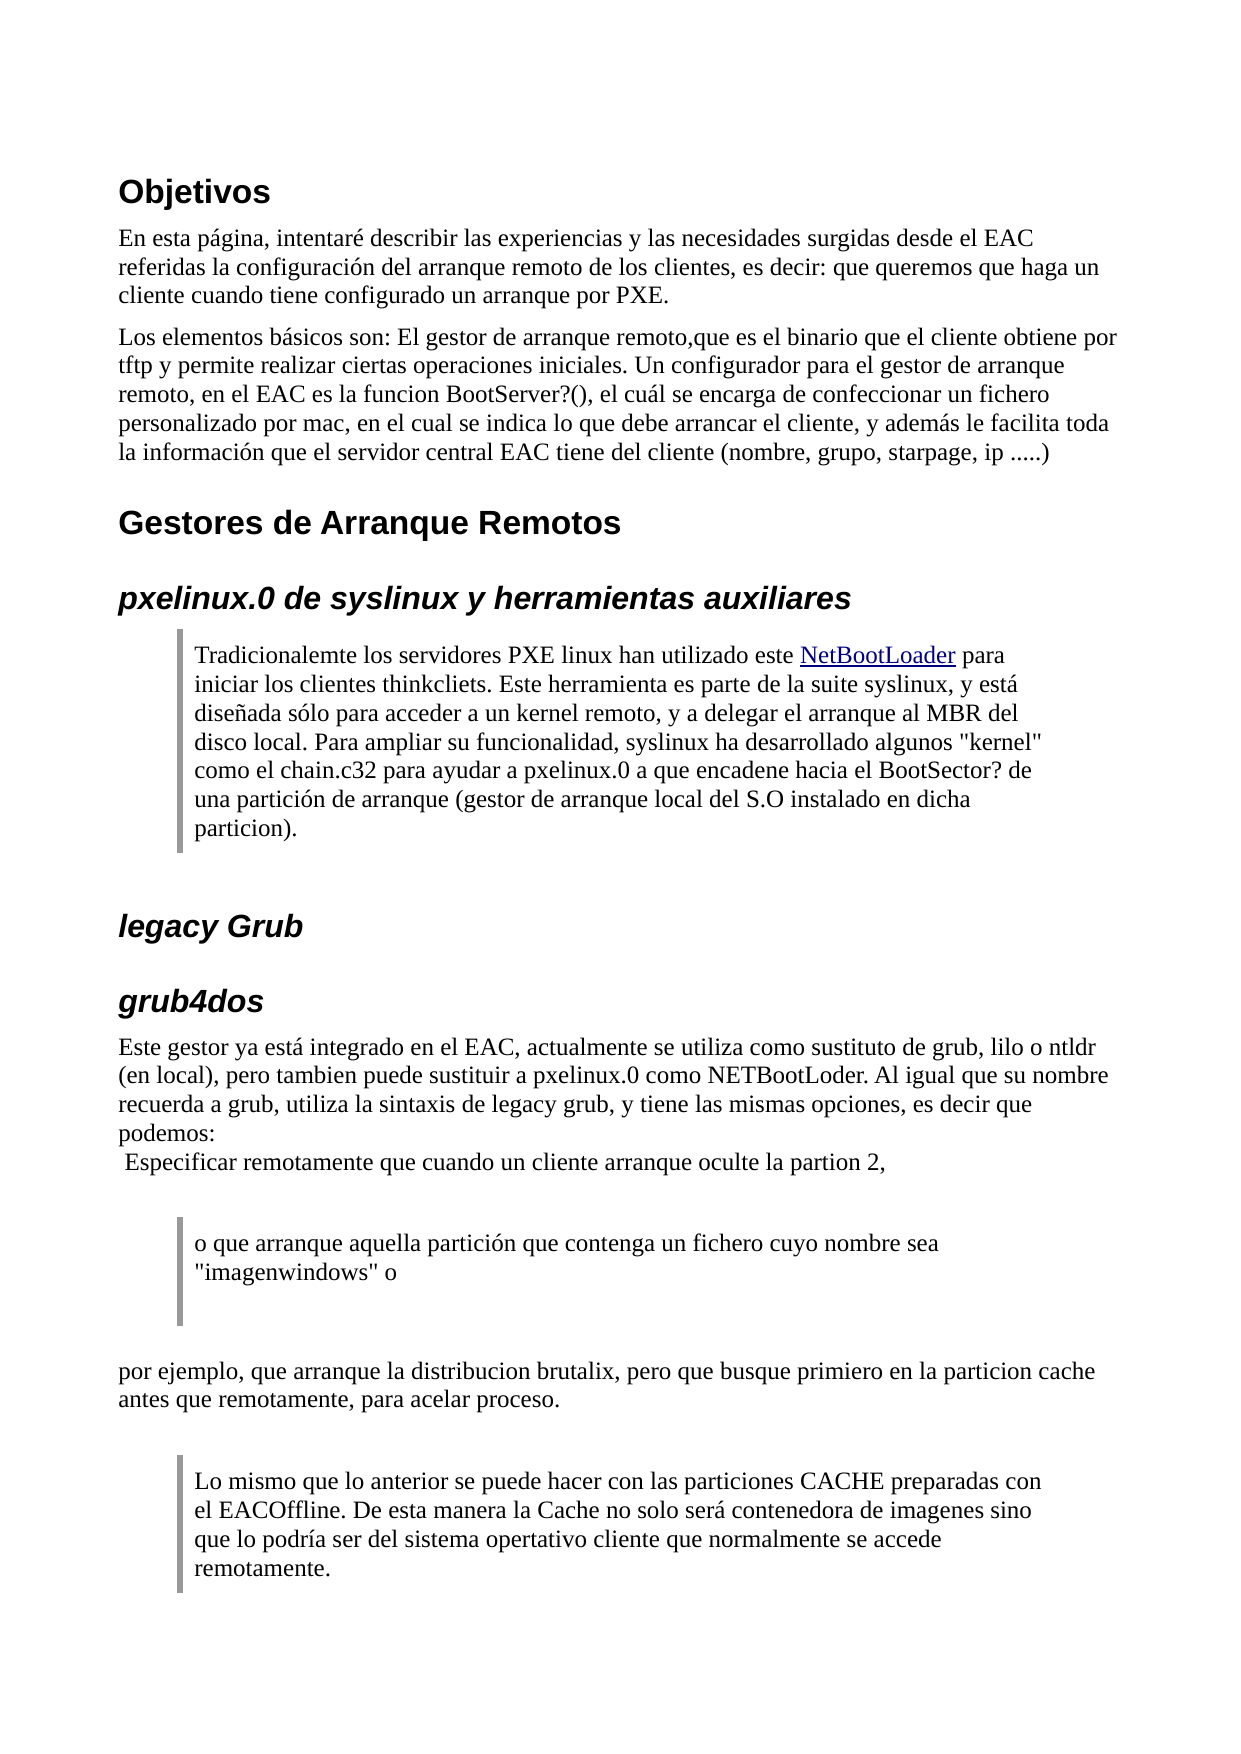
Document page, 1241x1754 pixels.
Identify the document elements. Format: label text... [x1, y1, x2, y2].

subtitle pxelinux.0 de syslinux y herramientas auxiliares [118, 579, 1122, 616]
text o que arranque aquella partición que contenga un fichero cuyo nombre sea "imagenwindows" o [183, 1217, 1063, 1326]
subtitle legacy Grub [118, 908, 1122, 945]
text Este gestor ya está integrado en el EAC, actualmente se utiliza como sustituto de grub, lilo o ntldr (en local), pero tambien puede sustituir a pxelinux.0 como NETBootLoder. Al igual que su nombre recuerda a grub, utiliza la sintaxis de legacy grub, y tiene las mismas opciones, es decir que podemos: Especificar remotamente que cuando un cliente arranque oculte la partion 2, [118, 1032, 1122, 1204]
text Tradicionalemte los servidores PXE linux han utilizado este NetBootLoader para iniciar los clientes thinkcliets. Este herramienta es parte de la suite syslinux, y está diseñada sólo para acceder a un kernel remoto, y a delegar el arranque al MBR del disco local. Para ampliar su funcionalidad, syslinux ha desarrollado algunos "kernel" como el chain.c32 para ayudar a pxelinux.0 a que encadene hacia el BootSector? de una partición de arranque (gestor de arranque local del S.O instalado en dicha particion). [177, 628, 1063, 853]
text Los elementos básicos son: El gestor de arranque remoto,que es el binario que el cliente obtiene por tftp y permite realizar ciertas operaciones iniciales. Un configurador para el gestor de arranque remoto, en el EAC es la funcion BootServer?(), el cuál se encarga de confeccionar un fichero personalizado por mac, en el cual se indica lo que debe arrancar el cliente, y además le facilita toda la información que el servidor central EAC tiene del cliente (nombre, grupo, starpage, ip .....) [118, 322, 1122, 466]
text por ejemplo, que arranque la distribucion brutalix, pero que busque primiero en la particion cache antes que remotamente, para acelar proceso. [118, 1356, 1122, 1442]
text Lo mismo que lo anterior se puede hacer con las particiones CACHE preparadas con el EACOffline. De esta manera la Cache no solo será contenedora de imagenes sino que lo podría ser del sistema opertativo cliente que normalmente se accede remotamente. [177, 1454, 1063, 1593]
subtitle Objetivos [118, 172, 1122, 211]
subtitle Gestores de Arranque Remotos [118, 503, 1122, 542]
text En esta página, intentaré describir las experiencias y las necesidades surgidas desde el EAC referidas la configuración del arranque remoto de los clientes, es decir: que queremos que haga un cliente cuando tiene configurado un arranque por PXE. [118, 223, 1122, 309]
subtitle grub4dos [118, 982, 1122, 1019]
